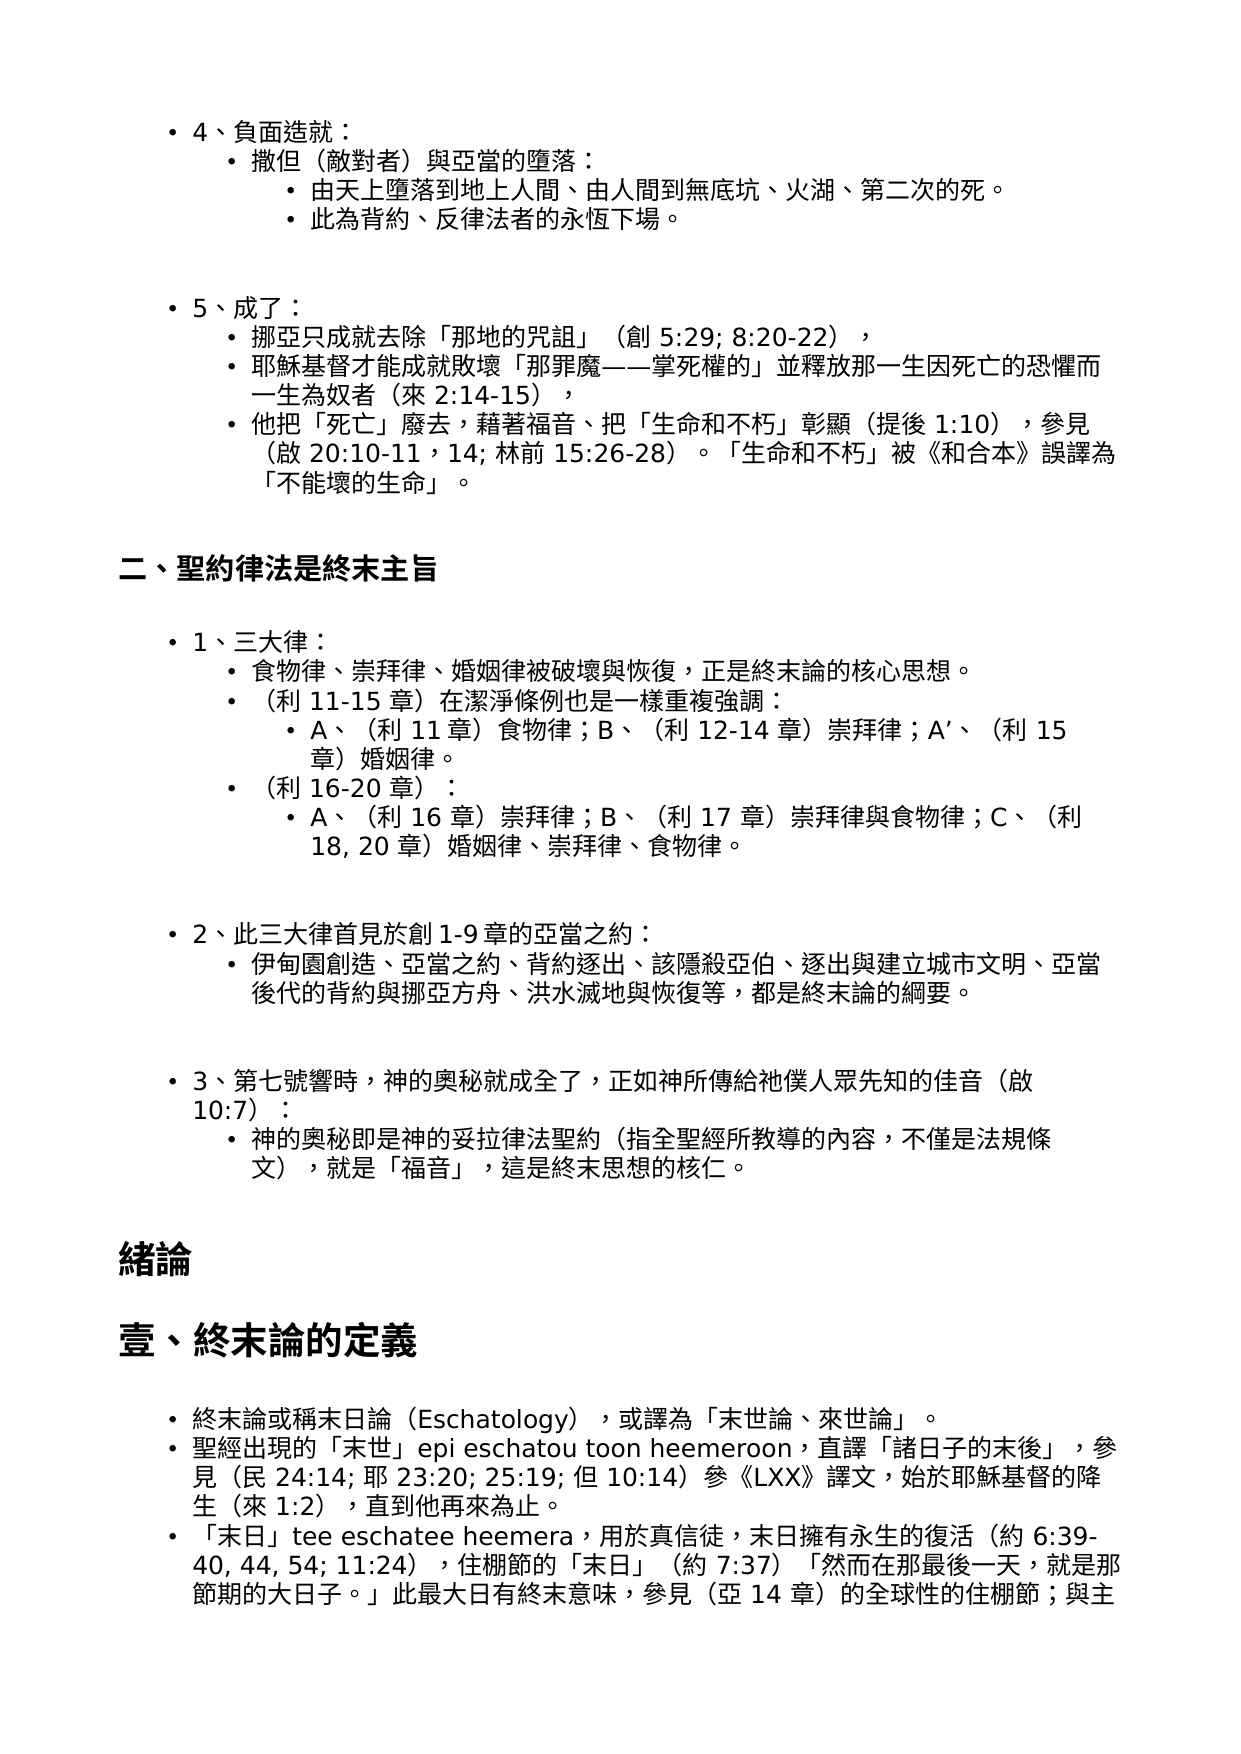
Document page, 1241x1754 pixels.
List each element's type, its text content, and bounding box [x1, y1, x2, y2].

list 終末論或稱末日論（Eschatology），或譯為「末世論、來世論」。 [177, 1405, 1122, 1434]
list 他把「死亡」廢去，藉著福音、把「生命和不朽」彰顯（提後 1:10），參見（啟 20:10-11，14; 林前 15:26-28）。「生命和不朽」被《和合本》誤譯為「不能壞的生命」。 [236, 410, 1122, 498]
list 撒但（敵對者）與亞當的墮落： [236, 147, 1122, 176]
list （利 16-20 章）： [236, 774, 1122, 803]
list A、（利 11章）食物律；B、（利 12-14 章）崇拜律；A’、（利 15 章）婚姻律。 [295, 716, 1122, 774]
list 聖經出現的「末世」epi eschatou toon heemeroon，直譯「諸日子的末後」，參見（民 24:14; 耶 23:20; 25:19; 但 10:14）參《LXX》譯文，始於耶穌基督的降生（來 1:2），直到他再來為止。 [177, 1434, 1122, 1522]
list 1、三大律： [177, 628, 1122, 657]
list 伊甸園創造、亞當之約、背約逐出、該隱殺亞伯、逐出與建立城市文明、亞當後代的背約與挪亞方舟、洪水滅地與恢復等，都是終末論的綱要。 [236, 950, 1122, 1008]
list A、（利 16 章）崇拜律；B、（利 17 章）崇拜律與食物律；C、（利 18, 20 章）婚姻律、崇拜律、食物律。 [295, 803, 1122, 862]
list 5、成了： [177, 294, 1122, 323]
list 此為背約、反律法者的永恆下場。 [295, 206, 1122, 235]
list 挪亞只成就去除「那地的咒詛」（創 5:29; 8:20-22）， [236, 323, 1122, 352]
subtitle 二、聖約律法是終末主旨 [118, 552, 1122, 586]
list 3、第七號響時，神的奧秘就成全了，正如神所傳給祂僕人眾先知的佳音（啟10:7）： [177, 1067, 1122, 1125]
list 4、負面造就： [177, 118, 1122, 147]
list 「末日」tee eschatee heemera，用於真信徒，末日擁有永生的復活（約 6:39-40, 44, 54; 11:24），住棚節的「末日」（約 7:37）「然而在那最後一天，就是那節期的大日子。」此最大日有終末意味，參見（亞 14 章）的全球性的住棚節；與主 [177, 1522, 1122, 1609]
subtitle 壹、終末論的定義 [118, 1319, 1122, 1363]
subtitle 緒論 [118, 1238, 1122, 1282]
list （利 11-15 章）在潔淨條例也是一樣重複強調： [236, 687, 1122, 716]
list 耶穌基督才能成就敗壞「那罪魔——掌死權的」並釋放那一生因死亡的恐懼而一生為奴者（來 2:14-15）， [236, 352, 1122, 410]
list 食物律、崇拜律、婚姻律被破壞與恢復，正是終末論的核心思想。 [236, 657, 1122, 687]
list 神的奧秘即是神的妥拉律法聖約（指全聖經所教導的內容，不僅是法規條文），就是「福音」，這是終末思想的核仁。 [236, 1125, 1122, 1184]
list 2、此三大律首見於創1-9章的亞當之約： [177, 921, 1122, 950]
list 由天上墮落到地上人間、由人間到無底坑、火湖、第二次的死。 [295, 176, 1122, 206]
